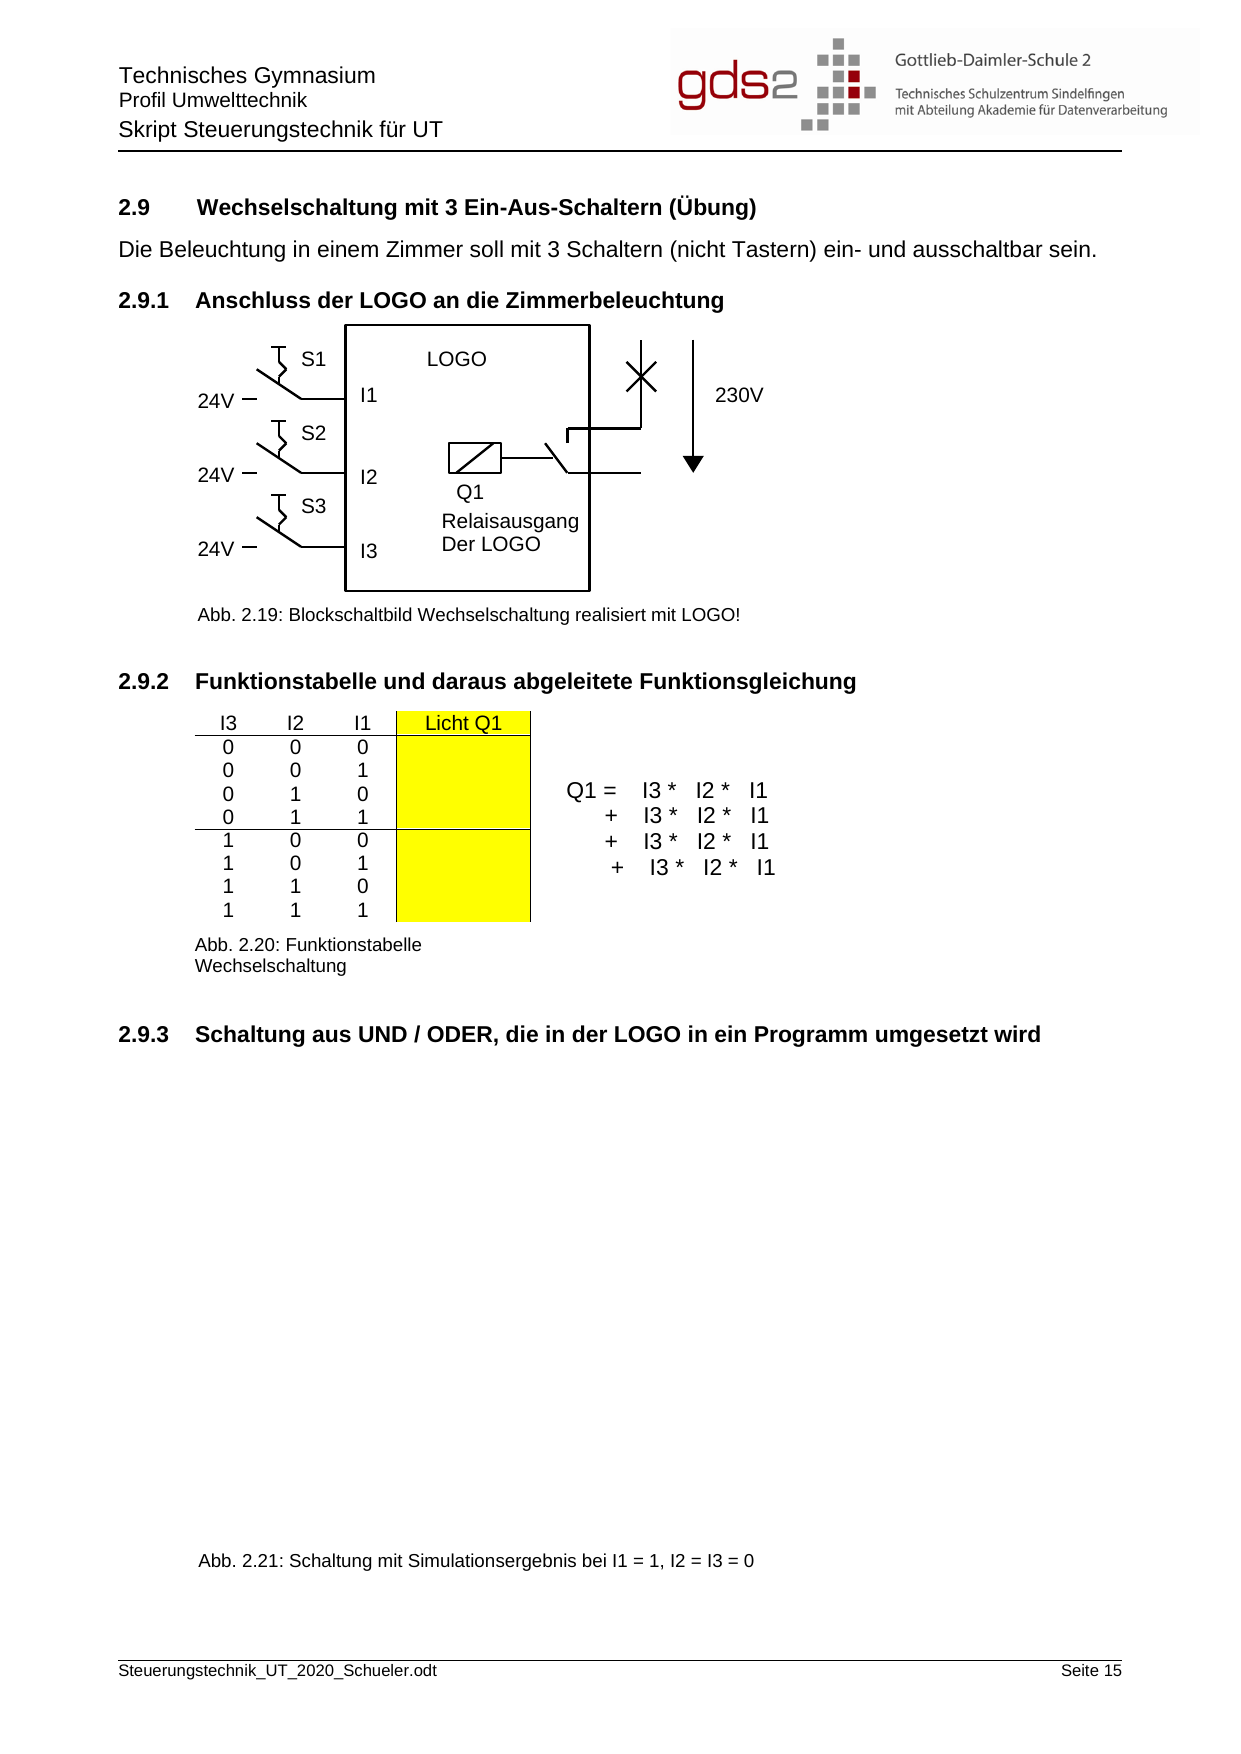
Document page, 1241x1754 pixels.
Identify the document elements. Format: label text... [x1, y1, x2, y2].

table_cell 0 [329, 875, 396, 898]
table_cell 1 [329, 805, 396, 828]
text Die Beleuchtung in einem Zimmer soll mit 3 Schaltern (nicht Tastern) ein- und ausschaltbar sein. [118, 233, 1122, 262]
picture [670, 28, 1201, 135]
text + I3 * I2 * I1 [531, 829, 1122, 854]
subtitle Anschluss der LOGO an die Zimmerbeleuchtung [118, 288, 1122, 313]
table_cell 0 [195, 736, 262, 759]
text [118, 854, 194, 880]
text + I3 * I2 * I1 [531, 854, 1122, 880]
text [118, 803, 194, 829]
text Abb. 2.21: Schaltung mit Simulationsergebnis bei I1 = 1, I2 = I3 = 0 [198, 1529, 765, 1571]
table_header Licht Q1 [397, 711, 530, 734]
subtitle Funktionstabelle und daraus abgeleitete Funktionsgleichung [118, 669, 1122, 694]
table_cell [397, 875, 530, 898]
table_cell 1 [262, 875, 329, 898]
subtitle Wechselschaltung mit 3 Ein-Aus-Schaltern (Übung) [118, 195, 1122, 220]
table_header I1 [329, 711, 396, 734]
subtitle [591, 325, 767, 337]
table_cell [397, 736, 530, 759]
text [118, 829, 194, 854]
table_cell [397, 830, 530, 852]
table_header I3 [195, 711, 262, 734]
table_cell [397, 852, 530, 875]
table_cell 0 [262, 736, 329, 759]
table_header I2 [262, 711, 329, 734]
text Abb. 2.19: Blockschaltbild Wechselschaltung realisiert mit LOGO! [197, 337, 767, 625]
table_cell 1 [195, 875, 262, 898]
text + I3 * I2 * I1 [531, 803, 1122, 829]
table_cell 0 [262, 759, 329, 782]
text Abb. 2.20: Funktionstabelle Wechselschaltung [194, 934, 531, 976]
table_cell 1 [195, 830, 262, 852]
table_cell 1 [329, 759, 396, 782]
table_cell 0 [195, 805, 262, 828]
table_cell 1 [262, 898, 329, 922]
table_cell 1 [195, 898, 262, 922]
table_cell [397, 805, 530, 828]
table_cell 0 [195, 759, 262, 782]
table_cell [397, 898, 530, 922]
table_cell 0 [262, 852, 329, 875]
table_cell 0 [329, 830, 396, 852]
table_cell 0 [195, 782, 262, 805]
table_cell 1 [195, 852, 262, 875]
table_cell 0 [329, 782, 396, 805]
subtitle Schaltung aus UND / ODER, die in der LOGO in ein Programm umgesetzt wird [118, 1021, 1122, 1047]
table_cell 1 [329, 898, 396, 922]
table_cell [397, 759, 530, 782]
table_cell 0 [262, 830, 329, 852]
text Q1 = I3 * I2 * I1 [531, 778, 1122, 803]
table_cell [397, 782, 530, 805]
text [118, 778, 194, 803]
table_cell 1 [262, 782, 329, 805]
subtitle [197, 325, 344, 337]
table_cell 1 [262, 805, 329, 828]
table_cell 1 [329, 852, 396, 875]
table_cell 0 [329, 736, 396, 759]
